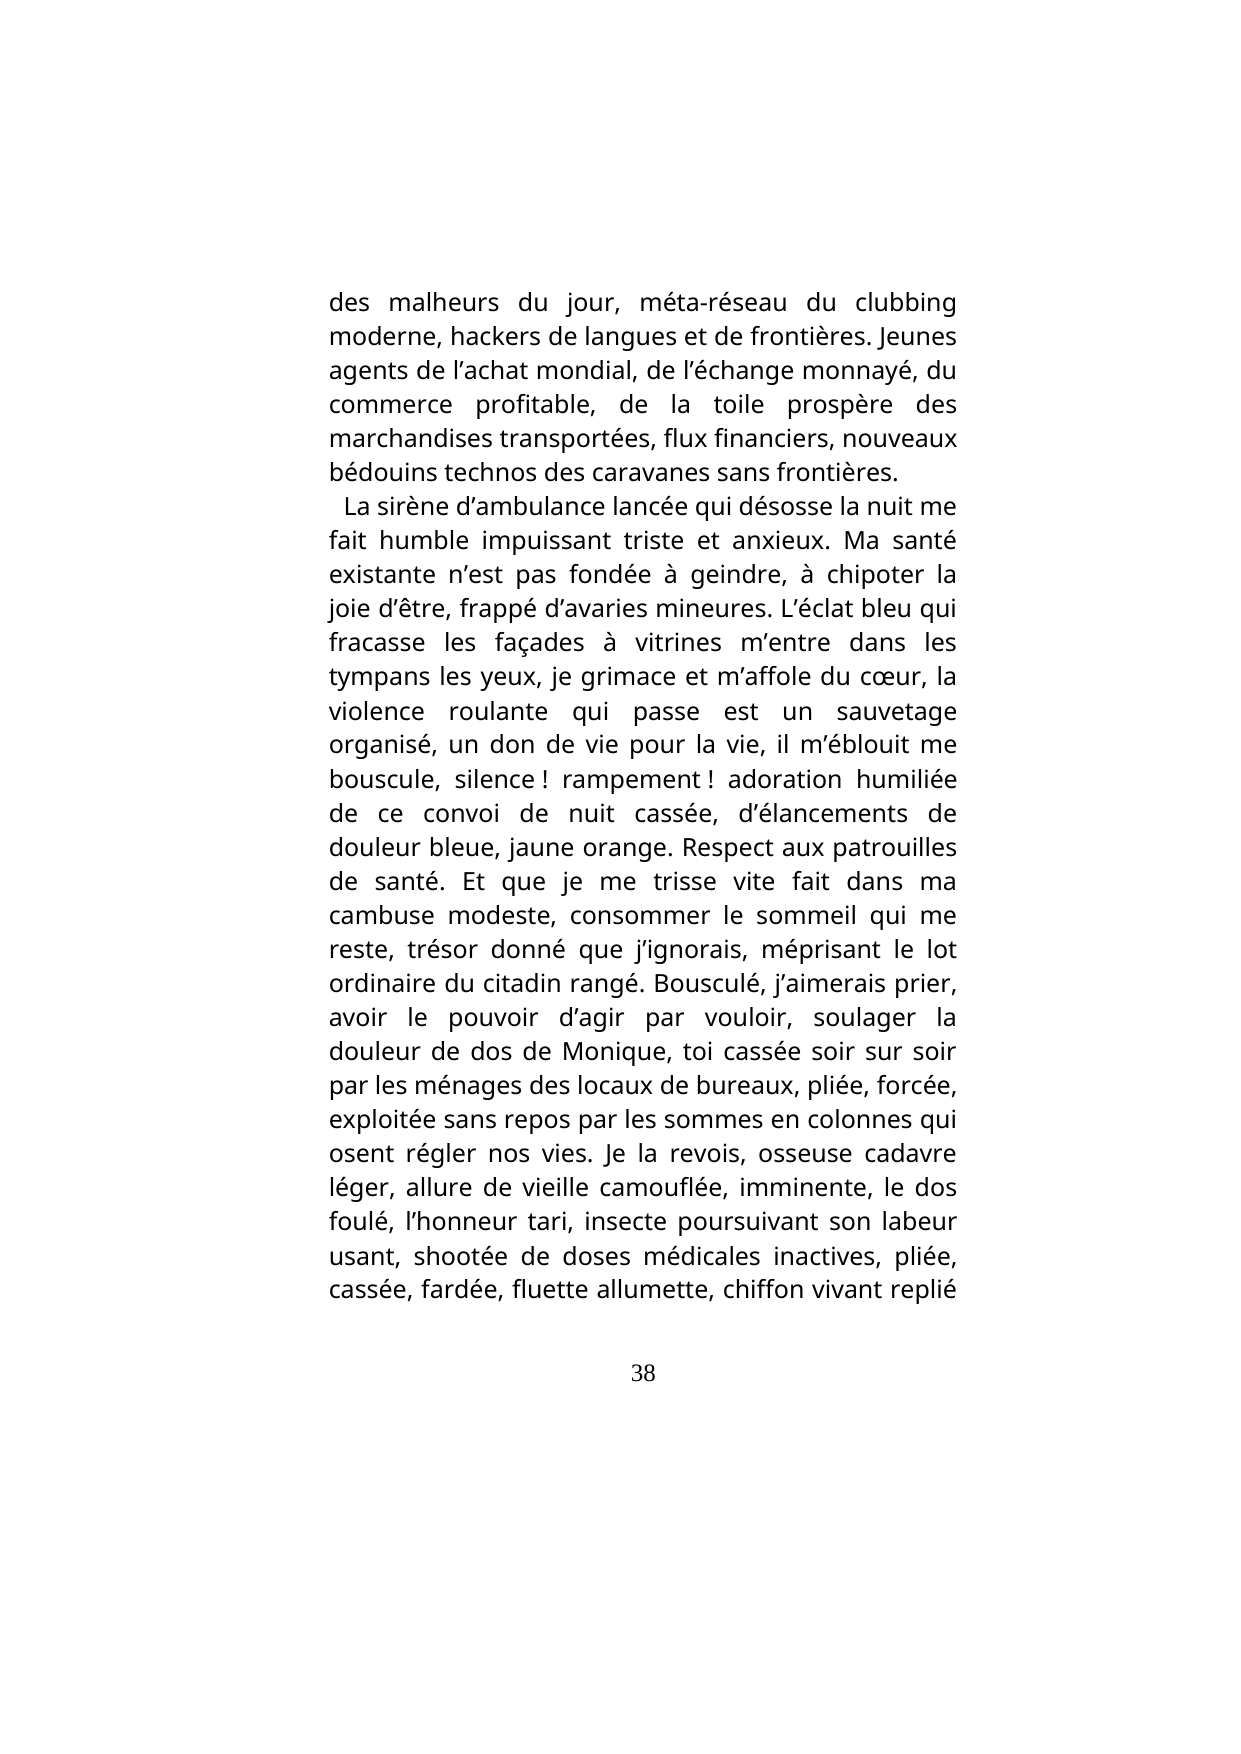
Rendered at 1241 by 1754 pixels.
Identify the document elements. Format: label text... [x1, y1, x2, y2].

text des malheurs du jour, méta-réseau du clubbing moderne, hackers de langues et de frontières. Jeunes agents de l’achat mondial, de l’échange monnayé, du commerce profitable, de la toile prospère des marchandises transportées, flux financiers, nouveaux bédouins technos des caravanes sans frontières. [328, 284, 958, 489]
text La sirène d’ambulance lancée qui désosse la nuit me fait humble impuissant triste et anxieux. Ma santé existante n’est pas fondée à geindre, à chipoter la joie d’être, frappé d’avaries mineures. L’éclat bleu qui fracasse les façades à vitrines m’entre dans les tympans les yeux, je grimace et m’affole du cœur, la violence roulante qui passe est un sauvetage organisé, un don de vie pour la vie, il m’éblouit me bouscule, silence ! rampement ! adoration humiliée de ce convoi de nuit cassée, d’élancements de douleur bleue, jaune orange. Respect aux patrouilles de santé. Et que je me trisse vite fait dans ma cambuse modeste, consommer le sommeil qui me reste, trésor donné que j’ignorais, méprisant le lot ordinaire du citadin rangé. Bousculé, j’aimerais prier, avoir le pouvoir d’agir par vouloir, soulager la douleur de dos de Monique, toi cassée soir sur soir par les ménages des locaux de bureaux, pliée, forcée, exploitée sans repos par les sommes en colonnes qui osent régler nos vies. Je la revois, osseuse cadavre léger, allure de vieille camouflée, imminente, le dos foulé, l’honneur tari, insecte poursuivant son labeur usant, shootée de doses médicales inactives, pliée, cassée, fardée, fluette allumette, chiffon vivant replié [328, 489, 958, 1306]
